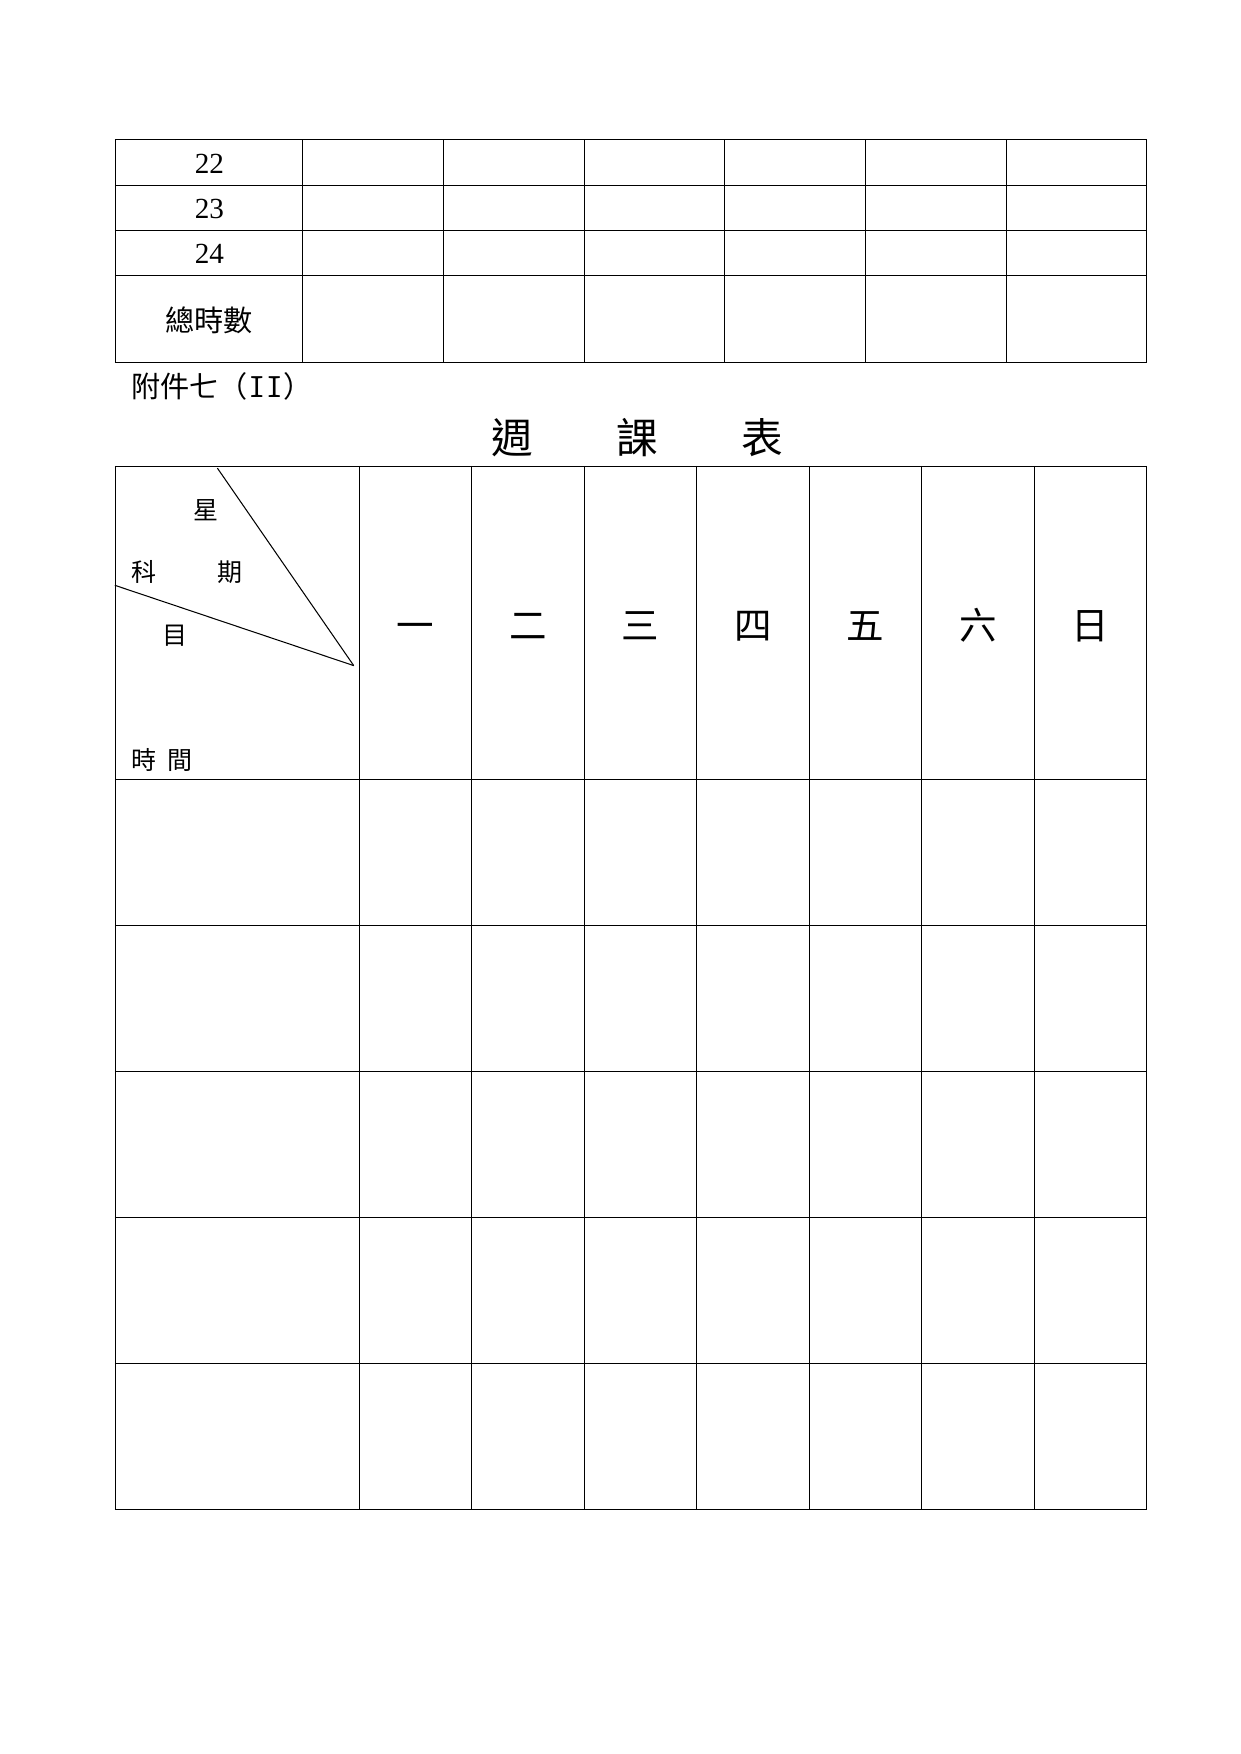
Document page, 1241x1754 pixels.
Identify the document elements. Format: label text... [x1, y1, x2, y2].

table_cell [116, 780, 359, 925]
table_cell [585, 1072, 696, 1217]
table_cell [360, 780, 471, 925]
table_cell [360, 926, 471, 1071]
table_cell [1007, 276, 1146, 362]
table_cell [922, 1364, 1034, 1508]
table_cell [444, 140, 584, 184]
table_cell [585, 186, 724, 230]
table_cell [866, 231, 1006, 275]
table_cell [810, 780, 921, 925]
table_cell [444, 231, 584, 275]
table_cell [360, 1072, 471, 1217]
table_cell [116, 926, 359, 1071]
table_cell [116, 1218, 359, 1363]
table_cell [303, 186, 443, 230]
table_header 五 [810, 467, 921, 779]
table_cell [1007, 231, 1146, 275]
table_cell [697, 1218, 809, 1363]
table_cell [472, 926, 584, 1071]
table_cell [697, 1072, 809, 1217]
table_cell [922, 1072, 1034, 1217]
table_header 四 [697, 467, 809, 779]
table_cell [472, 1218, 584, 1363]
table_cell [922, 1218, 1034, 1363]
table_cell [810, 1218, 921, 1363]
table_cell [1007, 140, 1146, 184]
table_cell 24 [116, 231, 302, 275]
table_cell [725, 276, 865, 362]
table_cell 22 [116, 140, 302, 184]
table_cell [472, 780, 584, 925]
table_cell [922, 780, 1034, 925]
table_cell [697, 1364, 809, 1508]
table_cell [585, 780, 696, 925]
table_cell [866, 276, 1006, 362]
table_cell [697, 780, 809, 925]
table_cell [725, 140, 865, 184]
table_header 一 [360, 467, 471, 779]
table_cell [585, 1218, 696, 1363]
table_cell [360, 1364, 471, 1508]
text 附件七（II） [131, 363, 1144, 406]
table_cell [810, 1072, 921, 1217]
table_header 二 [472, 467, 584, 779]
table_cell 23 [116, 186, 302, 230]
table_cell [1035, 780, 1146, 925]
table_cell [444, 186, 584, 230]
table_cell [472, 1072, 584, 1217]
table_cell [585, 231, 724, 275]
table_cell [585, 1364, 696, 1508]
text 週 課 表 [131, 406, 1144, 466]
table_cell [697, 926, 809, 1071]
table_cell [1035, 1072, 1146, 1217]
table_cell [116, 1072, 359, 1217]
table_cell [1035, 1218, 1146, 1363]
table_cell [866, 140, 1006, 184]
table_cell [725, 186, 865, 230]
table_cell [1007, 186, 1146, 230]
table_cell [866, 186, 1006, 230]
table_cell [472, 1364, 584, 1508]
table_cell [1035, 926, 1146, 1071]
table_cell 總時數 [116, 276, 302, 362]
table_cell [725, 231, 865, 275]
table_cell [922, 926, 1034, 1071]
table_cell [360, 1218, 471, 1363]
table_cell [444, 276, 584, 362]
table_cell [1035, 1364, 1146, 1508]
table_header 星 科 期 目 時 間 [116, 467, 359, 779]
table_cell [585, 140, 724, 184]
table_cell [303, 231, 443, 275]
table_cell [810, 1364, 921, 1508]
table_header 日 [1035, 467, 1146, 779]
table_cell [585, 276, 724, 362]
table_cell [585, 926, 696, 1071]
table_cell [303, 140, 443, 184]
table_cell [810, 926, 921, 1071]
table_header 三 [585, 467, 696, 779]
table_header 六 [922, 467, 1034, 779]
table_cell [303, 276, 443, 362]
table_cell [116, 1364, 359, 1508]
